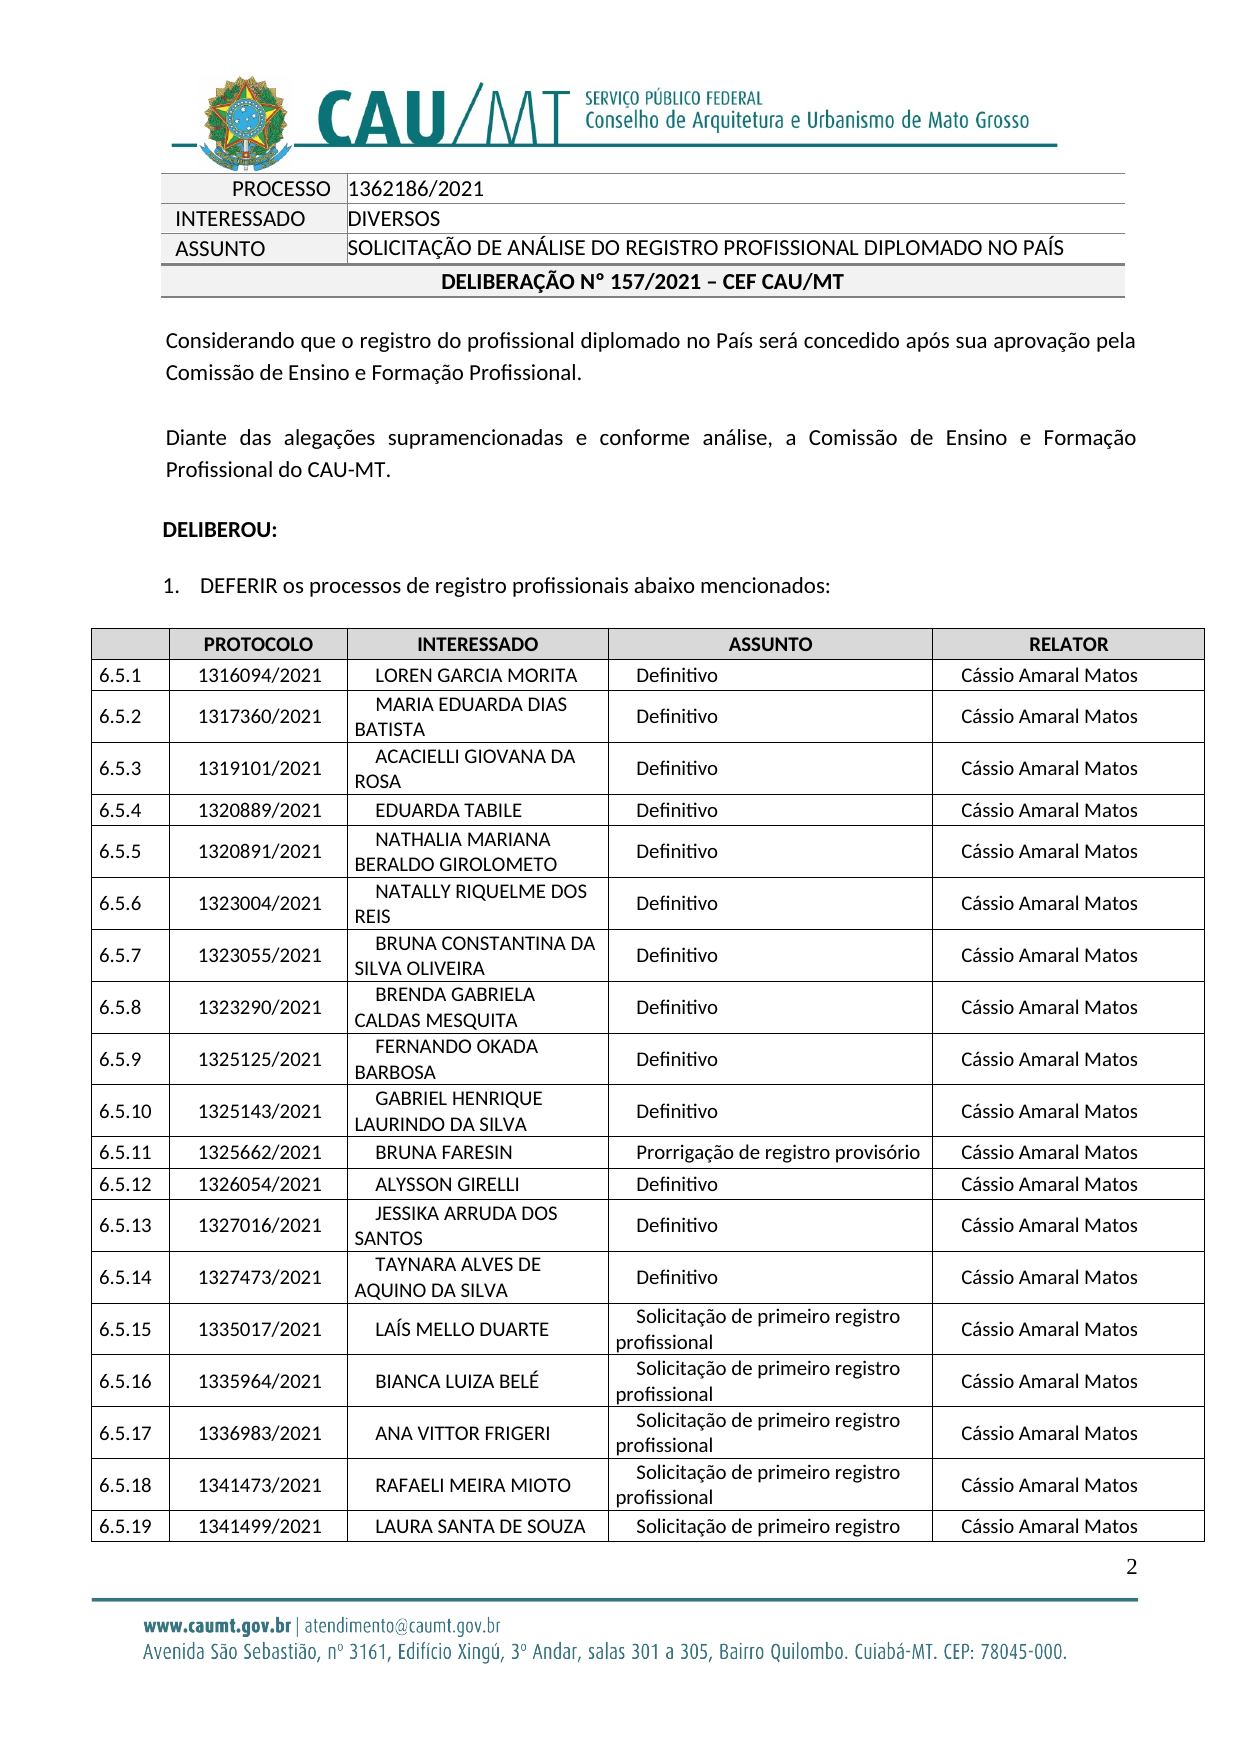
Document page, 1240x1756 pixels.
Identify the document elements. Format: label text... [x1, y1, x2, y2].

table_cell 6.5.19 [92, 1511, 169, 1541]
table_cell BRUNA CONSTANTINA DA SILVA OLIVEIRA [348, 930, 608, 981]
table_cell Definitivo [609, 795, 932, 825]
table_cell Cássio Amaral Matos [933, 826, 1204, 877]
table_cell Cássio Amaral Matos [933, 1459, 1204, 1510]
table_cell 6.5.15 [92, 1304, 169, 1354]
table_cell 1335964/2021 [170, 1355, 347, 1406]
table_cell Definitivo [609, 930, 932, 981]
table_cell 6.5.2 [92, 691, 169, 742]
table_cell Cássio Amaral Matos [933, 982, 1204, 1032]
table_cell Solicitação de primeiro registro profissional [609, 1407, 932, 1458]
table_header PROTOCOLO [170, 629, 347, 659]
table_cell Solicitação de primeiro registro profissional [609, 1355, 932, 1406]
table_cell 1327016/2021 [170, 1200, 347, 1251]
table_cell Solicitação de primeiro registro profissional [609, 1304, 932, 1354]
table_cell Definitivo [609, 1085, 932, 1136]
table_cell BIANCA LUIZA BELÉ [348, 1355, 608, 1406]
table_cell EDUARDA TABILE [348, 795, 608, 825]
table_cell 6.5.4 [92, 795, 169, 825]
table_cell 1323055/2021 [170, 930, 347, 981]
table_cell Definitivo [609, 982, 932, 1032]
table_cell Cássio Amaral Matos [933, 1137, 1204, 1167]
table_cell 1336983/2021 [170, 1407, 347, 1458]
table_cell Cássio Amaral Matos [933, 743, 1204, 794]
table_cell BRENDA GABRIELA CALDAS MESQUITA [348, 982, 608, 1032]
table_cell NATHALIA MARIANA BERALDO GIROLOMETO [348, 826, 608, 877]
table_cell MARIA EDUARDA DIAS BATISTA [348, 691, 608, 742]
table_cell Cássio Amaral Matos [933, 1085, 1204, 1136]
text Diante das alegações supramencionadas e conforme análise, a Comissão de Ensino e Formação Profissional do CAU-MT. [166, 423, 1137, 483]
table_cell 6.5.5 [92, 826, 169, 877]
table_cell 1317360/2021 [170, 691, 347, 742]
table_cell 1316094/2021 [170, 660, 347, 690]
table_cell ALYSSON GIRELLI [348, 1169, 608, 1199]
table_cell 1320891/2021 [170, 826, 347, 877]
table_cell Solicitação de primeiro registro profissional [609, 1459, 932, 1510]
table_cell JESSIKA ARRUDA DOS SANTOS [348, 1200, 608, 1251]
table_cell 1327473/2021 [170, 1252, 347, 1302]
table_cell Definitivo [609, 1169, 932, 1199]
table_cell 6.5.17 [92, 1407, 169, 1458]
table_cell 1335017/2021 [170, 1304, 347, 1354]
table_cell Cássio Amaral Matos [933, 691, 1204, 742]
table_cell Cássio Amaral Matos [933, 795, 1204, 825]
subtitle DELIBEROU: [162, 515, 1137, 543]
table_cell 1323004/2021 [170, 878, 347, 929]
table_cell 1320889/2021 [170, 795, 347, 825]
table_cell ACACIELLI GIOVANA DA ROSA [348, 743, 608, 794]
table_cell Definitivo [609, 1252, 932, 1302]
table_cell Definitivo [609, 660, 932, 690]
table_cell 6.5.18 [92, 1459, 169, 1510]
table_cell 1341499/2021 [170, 1511, 347, 1541]
table_cell 6.5.1 [92, 660, 169, 690]
table_cell Solicitação de primeiro registro [609, 1511, 932, 1541]
table_cell 6.5.13 [92, 1200, 169, 1251]
table_cell 6.5.16 [92, 1355, 169, 1406]
table_cell ANA VITTOR FRIGERI [348, 1407, 608, 1458]
table_cell Definitivo [609, 691, 932, 742]
table_cell LAÍS MELLO DUARTE [348, 1304, 608, 1354]
table_header INTERESSADO [348, 629, 608, 659]
table_cell Cássio Amaral Matos [933, 1407, 1204, 1458]
table_cell BRUNA FARESIN [348, 1137, 608, 1167]
table_cell Cássio Amaral Matos [933, 1169, 1204, 1199]
table_cell 6.5.11 [92, 1137, 169, 1167]
table_cell Cássio Amaral Matos [933, 930, 1204, 981]
table_cell Cássio Amaral Matos [933, 1034, 1204, 1084]
table_cell 6.5.7 [92, 930, 169, 981]
table_cell FERNANDO OKADA BARBOSA [348, 1034, 608, 1084]
table_cell Cássio Amaral Matos [933, 1511, 1204, 1541]
table_cell 1325662/2021 [170, 1137, 347, 1167]
table_cell 1323290/2021 [170, 982, 347, 1032]
table_cell Cássio Amaral Matos [933, 660, 1204, 690]
table_cell Cássio Amaral Matos [933, 878, 1204, 929]
table_cell LAURA SANTA DE SOUZA [348, 1511, 608, 1541]
table_cell Cássio Amaral Matos [933, 1252, 1204, 1302]
table_header [92, 629, 169, 659]
table_cell Cássio Amaral Matos [933, 1304, 1204, 1354]
table_cell TAYNARA ALVES DE AQUINO DA SILVA [348, 1252, 608, 1302]
table_cell Cássio Amaral Matos [933, 1355, 1204, 1406]
table_cell 6.5.14 [92, 1252, 169, 1302]
table_cell 1325143/2021 [170, 1085, 347, 1136]
table_cell NATALLY RIQUELME DOS REIS [348, 878, 608, 929]
table_header ASSUNTO [609, 629, 932, 659]
table_header RELATOR [933, 629, 1204, 659]
text Considerando que o registro do profissional diplomado no País será concedido após sua aprovação pela Comissão de Ensino e Formação Profissional. [166, 326, 1137, 387]
table_cell 1341473/2021 [170, 1459, 347, 1510]
table_cell 1325125/2021 [170, 1034, 347, 1084]
table_cell 6.5.10 [92, 1085, 169, 1136]
table_cell 6.5.12 [92, 1169, 169, 1199]
table_cell Cássio Amaral Matos [933, 1200, 1204, 1251]
list DEFERIR os processos de registro profissionais abaixo mencionados: [162, 571, 1137, 599]
table_cell 6.5.6 [92, 878, 169, 929]
table_cell GABRIEL HENRIQUE LAURINDO DA SILVA [348, 1085, 608, 1136]
table_cell 6.5.8 [92, 982, 169, 1032]
table_cell Definitivo [609, 743, 932, 794]
table_cell RAFAELI MEIRA MIOTO [348, 1459, 608, 1510]
table_cell 1326054/2021 [170, 1169, 347, 1199]
table_cell 1319101/2021 [170, 743, 347, 794]
table_cell 6.5.9 [92, 1034, 169, 1084]
table_cell Definitivo [609, 878, 932, 929]
table_cell Definitivo [609, 1034, 932, 1084]
table_cell 6.5.3 [92, 743, 169, 794]
table_cell Definitivo [609, 826, 932, 877]
table_cell Definitivo [609, 1200, 932, 1251]
table_cell Prorrigação de registro provisório [609, 1137, 932, 1167]
table_cell LOREN GARCIA MORITA [348, 660, 608, 690]
